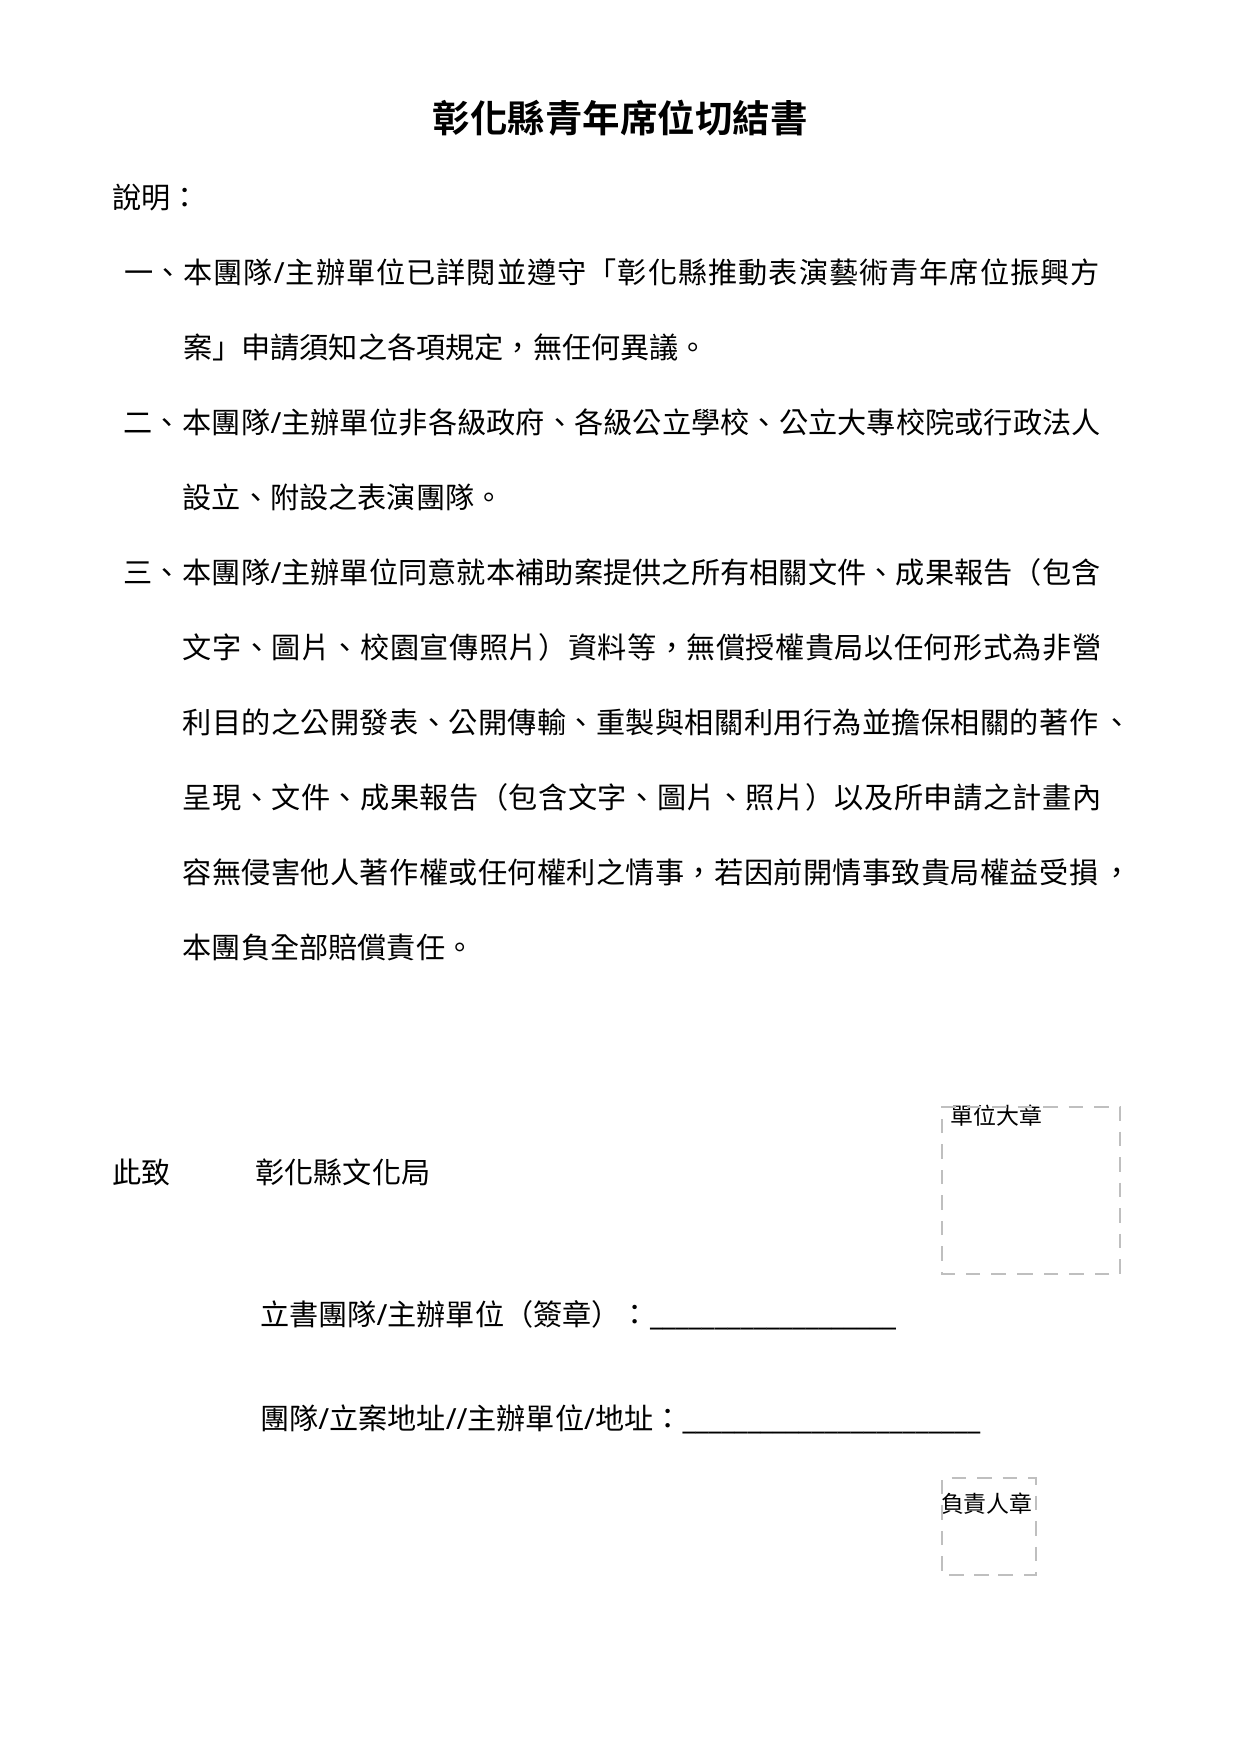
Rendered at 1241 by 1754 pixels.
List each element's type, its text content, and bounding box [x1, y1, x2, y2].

text 立書團隊/主辦單位（簽章）：___________________ [112, 1269, 1128, 1344]
text 單位大章 [112, 1090, 1128, 1127]
text 說明： [112, 152, 1128, 227]
text 團隊/立案地址//主辦單位/地址：_______________________ [112, 1373, 1128, 1448]
text 負責人章 [112, 1477, 1128, 1515]
subtitle 本團隊/主辦單位已詳閱並遵守「彰化縣推動表演藝術青年席位振興方案」申請須知之各項規定，無任何異議。 [124, 227, 1102, 377]
text 此致 彰化縣文化局 [112, 1127, 1128, 1202]
list 本團隊/主辦單位非各級政府、各級公立學校、公立大專校院或行政法人設立、附設之表演團隊。 [123, 377, 1102, 527]
list 本團隊/主辦單位同意就本補助案提供之所有相關文件、成果報告（包含文字、圖片、校園宣傳照片）資料等，無償授權貴局以任何形式為非營利目的之公開發表、公開傳輸、重製與相關利用行為並擔保相關的著作、呈現、文件、成果報告（包含文字、圖片、照片）以及所申請之計畫內容無侵害他人著作權或任何權利之情事，若因前開情事致貴局權益受損，本團負全部賠償責任。 [123, 527, 1102, 977]
